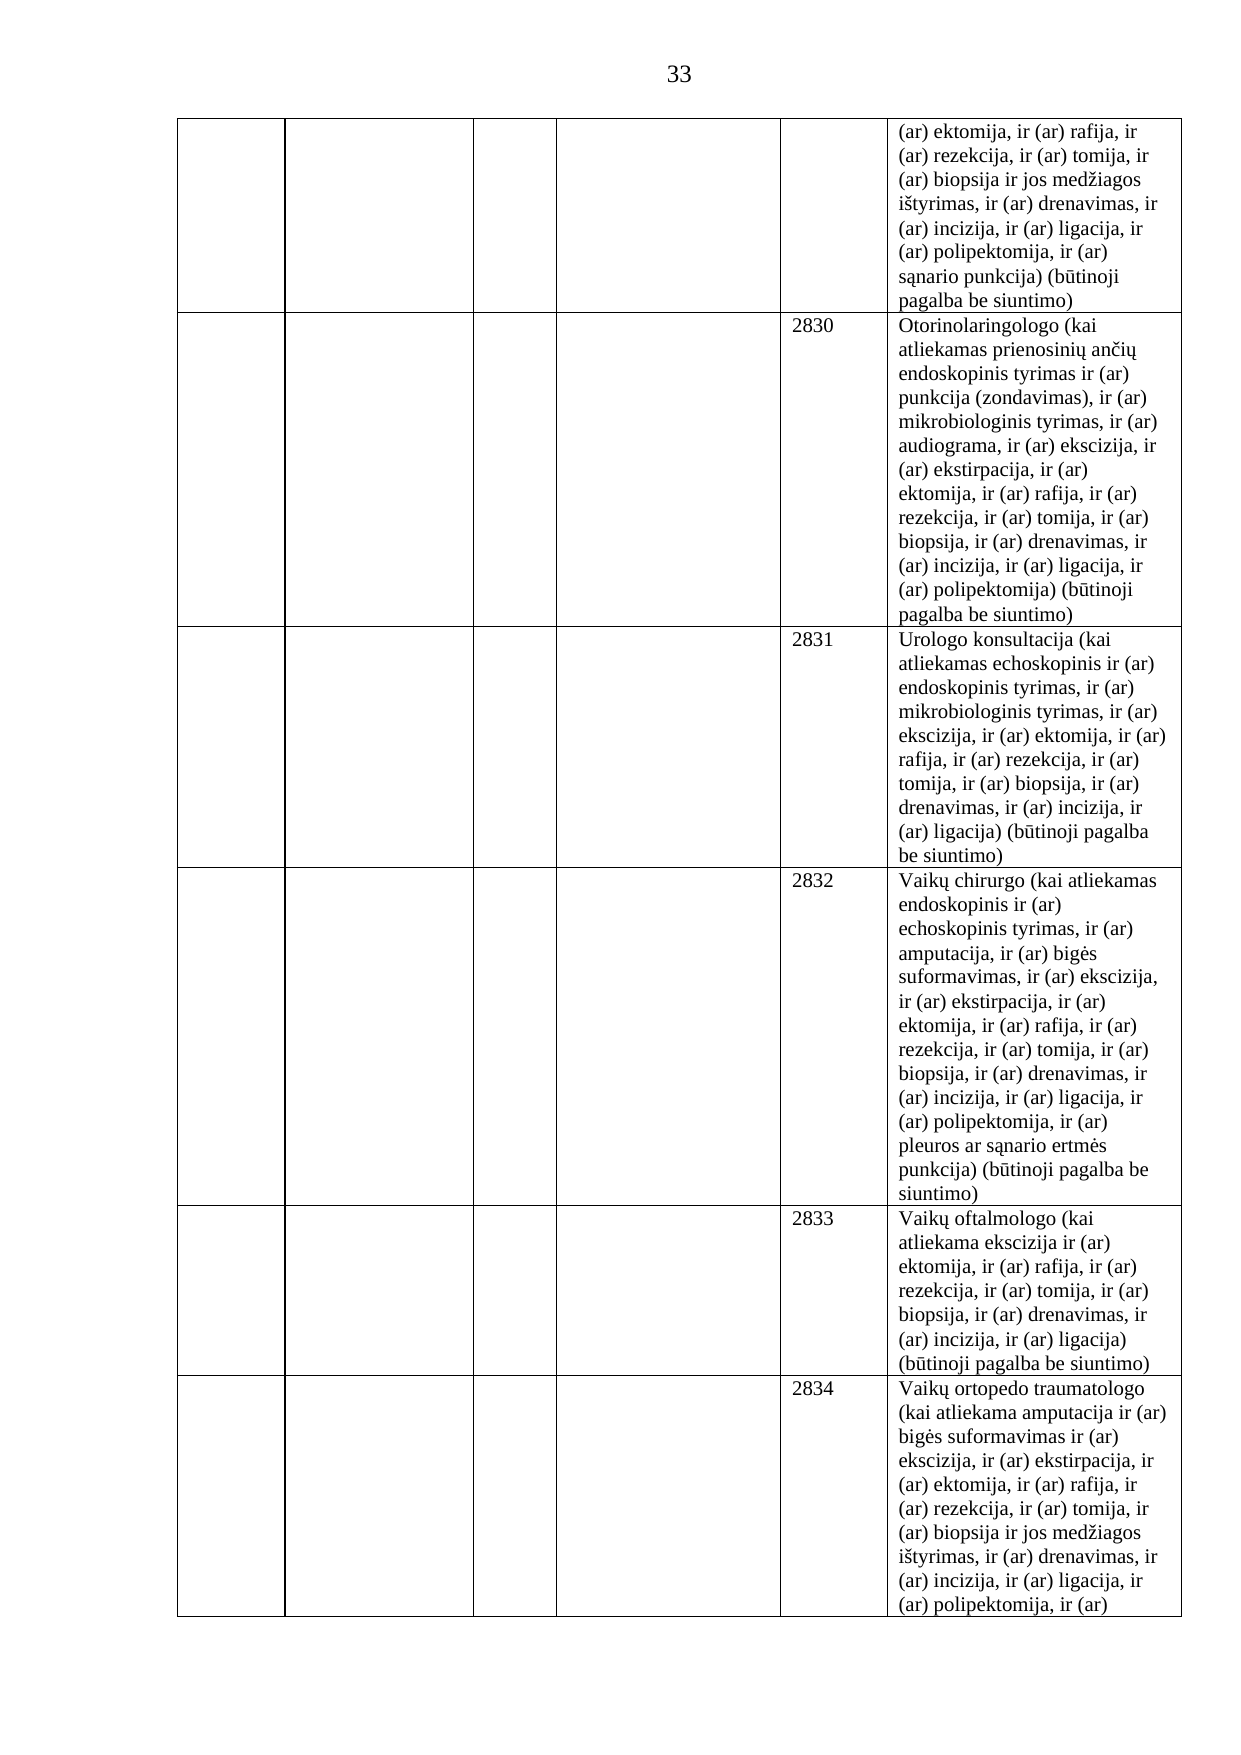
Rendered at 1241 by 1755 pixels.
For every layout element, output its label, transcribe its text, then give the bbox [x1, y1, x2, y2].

table_cell [178, 627, 284, 867]
table_cell Urologo konsultacija (kai atliekamas echoskopinis ir (ar) endoskopinis tyrimas, ir (ar) mikrobiologinis tyrimas, ir (ar) ekscizija, ir (ar) ektomija, ir (ar) rafija, ir (ar) rezekcija, ir (ar) tomija, ir (ar) biopsija, ir (ar) drenavimas, ir (ar) incizija, ir (ar) ligacija) (būtinoji pagalba be siuntimo) [888, 627, 1181, 867]
table_cell Vaikų ortopedo traumatologo (kai atliekama amputacija ir (ar) bigės suformavimas ir (ar) ekscizija, ir (ar) ekstirpacija, ir (ar) ektomija, ir (ar) rafija, ir (ar) rezekcija, ir (ar) tomija, ir (ar) biopsija ir jos medžiagos ištyrimas, ir (ar) drenavimas, ir (ar) incizija, ir (ar) ligacija, ir (ar) polipektomija, ir (ar) [888, 1376, 1181, 1616]
table_cell [557, 1206, 780, 1374]
table_cell (ar) ektomija, ir (ar) rafija, ir (ar) rezekcija, ir (ar) tomija, ir (ar) biopsija ir jos medžiagos ištyrimas, ir (ar) drenavimas, ir (ar) incizija, ir (ar) ligacija, ir (ar) polipektomija, ir (ar) sąnario punkcija) (būtinoji pagalba be siuntimo) [888, 119, 1181, 312]
table_cell [178, 868, 284, 1205]
table_cell [474, 1206, 556, 1374]
table_cell Vaikų chirurgo (kai atliekamas endoskopinis ir (ar) echoskopinis tyrimas, ir (ar) amputacija, ir (ar) bigės suformavimas, ir (ar) ekscizija, ir (ar) ekstirpacija, ir (ar) ektomija, ir (ar) rafija, ir (ar) rezekcija, ir (ar) tomija, ir (ar) biopsija, ir (ar) drenavimas, ir (ar) incizija, ir (ar) ligacija, ir (ar) polipektomija, ir (ar) pleuros ar sąnario ertmės punkcija) (būtinoji pagalba be siuntimo) [888, 868, 1181, 1205]
table_cell Otorinolaringologo (kai atliekamas prienosinių ančių endoskopinis tyrimas ir (ar) punkcija (zondavimas), ir (ar) mikrobiologinis tyrimas, ir (ar) audiograma, ir (ar) ekscizija, ir (ar) ekstirpacija, ir (ar) ektomija, ir (ar) rafija, ir (ar) rezekcija, ir (ar) tomija, ir (ar) biopsija, ir (ar) drenavimas, ir (ar) incizija, ir (ar) ligacija, ir (ar) polipektomija) (būtinoji pagalba be siuntimo) [888, 313, 1181, 626]
table_cell [557, 119, 780, 312]
table_cell 2834 [781, 1376, 887, 1616]
table_cell [474, 119, 556, 312]
table_cell [557, 1376, 780, 1616]
table_cell [557, 627, 780, 867]
table_cell 2831 [781, 627, 887, 867]
table_cell [286, 868, 473, 1205]
table_cell [474, 868, 556, 1205]
table_cell [178, 1206, 284, 1374]
table_cell 2832 [781, 868, 887, 1205]
table_cell 2833 [781, 1206, 887, 1374]
table_cell [286, 627, 473, 867]
table_cell [178, 313, 284, 626]
table_cell [286, 119, 473, 312]
table_cell [178, 1376, 284, 1616]
table_cell [474, 313, 556, 626]
table_cell [474, 1376, 556, 1616]
table_cell [474, 627, 556, 867]
table_cell [286, 1206, 473, 1374]
table_cell [286, 1376, 473, 1616]
table_cell [781, 119, 887, 312]
table_cell 2830 [781, 313, 887, 626]
table_cell Vaikų oftalmologo (kai atliekama ekscizija ir (ar) ektomija, ir (ar) rafija, ir (ar) rezekcija, ir (ar) tomija, ir (ar) biopsija, ir (ar) drenavimas, ir (ar) incizija, ir (ar) ligacija) (būtinoji pagalba be siuntimo) [888, 1206, 1181, 1374]
table_cell [557, 313, 780, 626]
table_cell [178, 119, 284, 312]
table_cell [286, 313, 473, 626]
table_cell [557, 868, 780, 1205]
